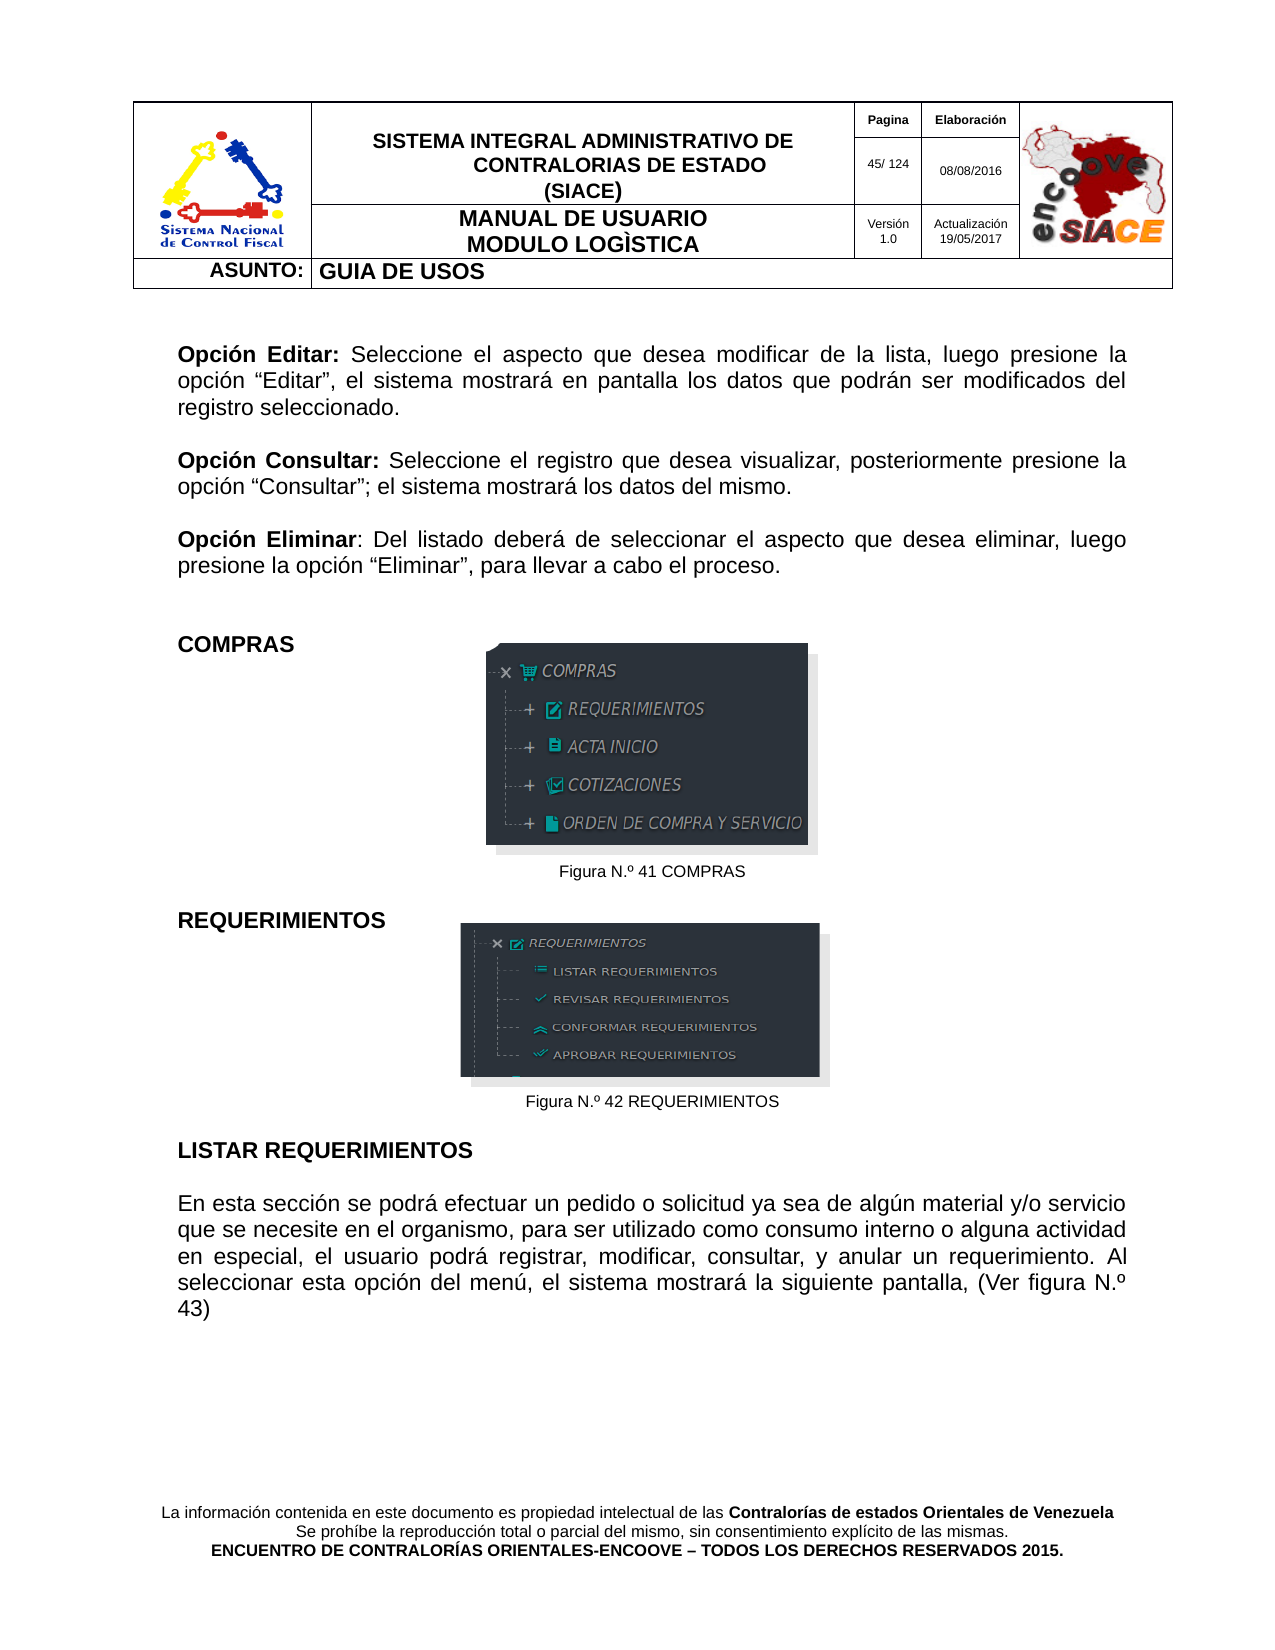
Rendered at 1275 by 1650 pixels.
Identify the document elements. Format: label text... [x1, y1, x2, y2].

picture [486, 643, 595, 845]
subtitle REQUERIMIENTOS [177, 907, 1127, 933]
text Figura N.º 42 REQUERIMIENTOS [177, 1092, 1127, 1111]
text En esta sección se podrá efectuar un pedido o solicitud ya sea de algún material y/o servicio que se necesite en el organismo, para ser utilizado como consumo interno o alguna actividad en especial, el usuario podrá registrar, modificar, consultar, y anular un requerimiento. Al seleccionar esta opción del menú, el sistema mostrará la siguiente pantalla, (Ver figura N.º 43) [177, 1190, 1127, 1322]
subtitle LISTAR REQUERIMIENTOS [177, 1137, 1127, 1163]
picture [1021, 121, 1167, 248]
text Opción Editar: Seleccione el aspecto que desea modificar de la lista, luego presione la opción “Editar”, el sistema mostrará en pantalla los datos que podrán ser modificados del registro seleccionado. [177, 341, 1127, 420]
text Opción Consultar: Seleccione el registro que desea visualizar, posteriormente presione la opción “Consultar”; el sistema mostrará los datos del mismo. [177, 447, 1127, 499]
picture [150, 127, 296, 254]
text Opción Eliminar: Del listado deberá de seleccionar el aspecto que desea eliminar, luego presione la opción “Eliminar”, para llevar a cabo el proceso. [177, 526, 1127, 578]
picture [460, 923, 582, 1077]
text Figura N.º 41 COMPRAS [177, 862, 1127, 881]
subtitle COMPRAS [177, 631, 1127, 657]
